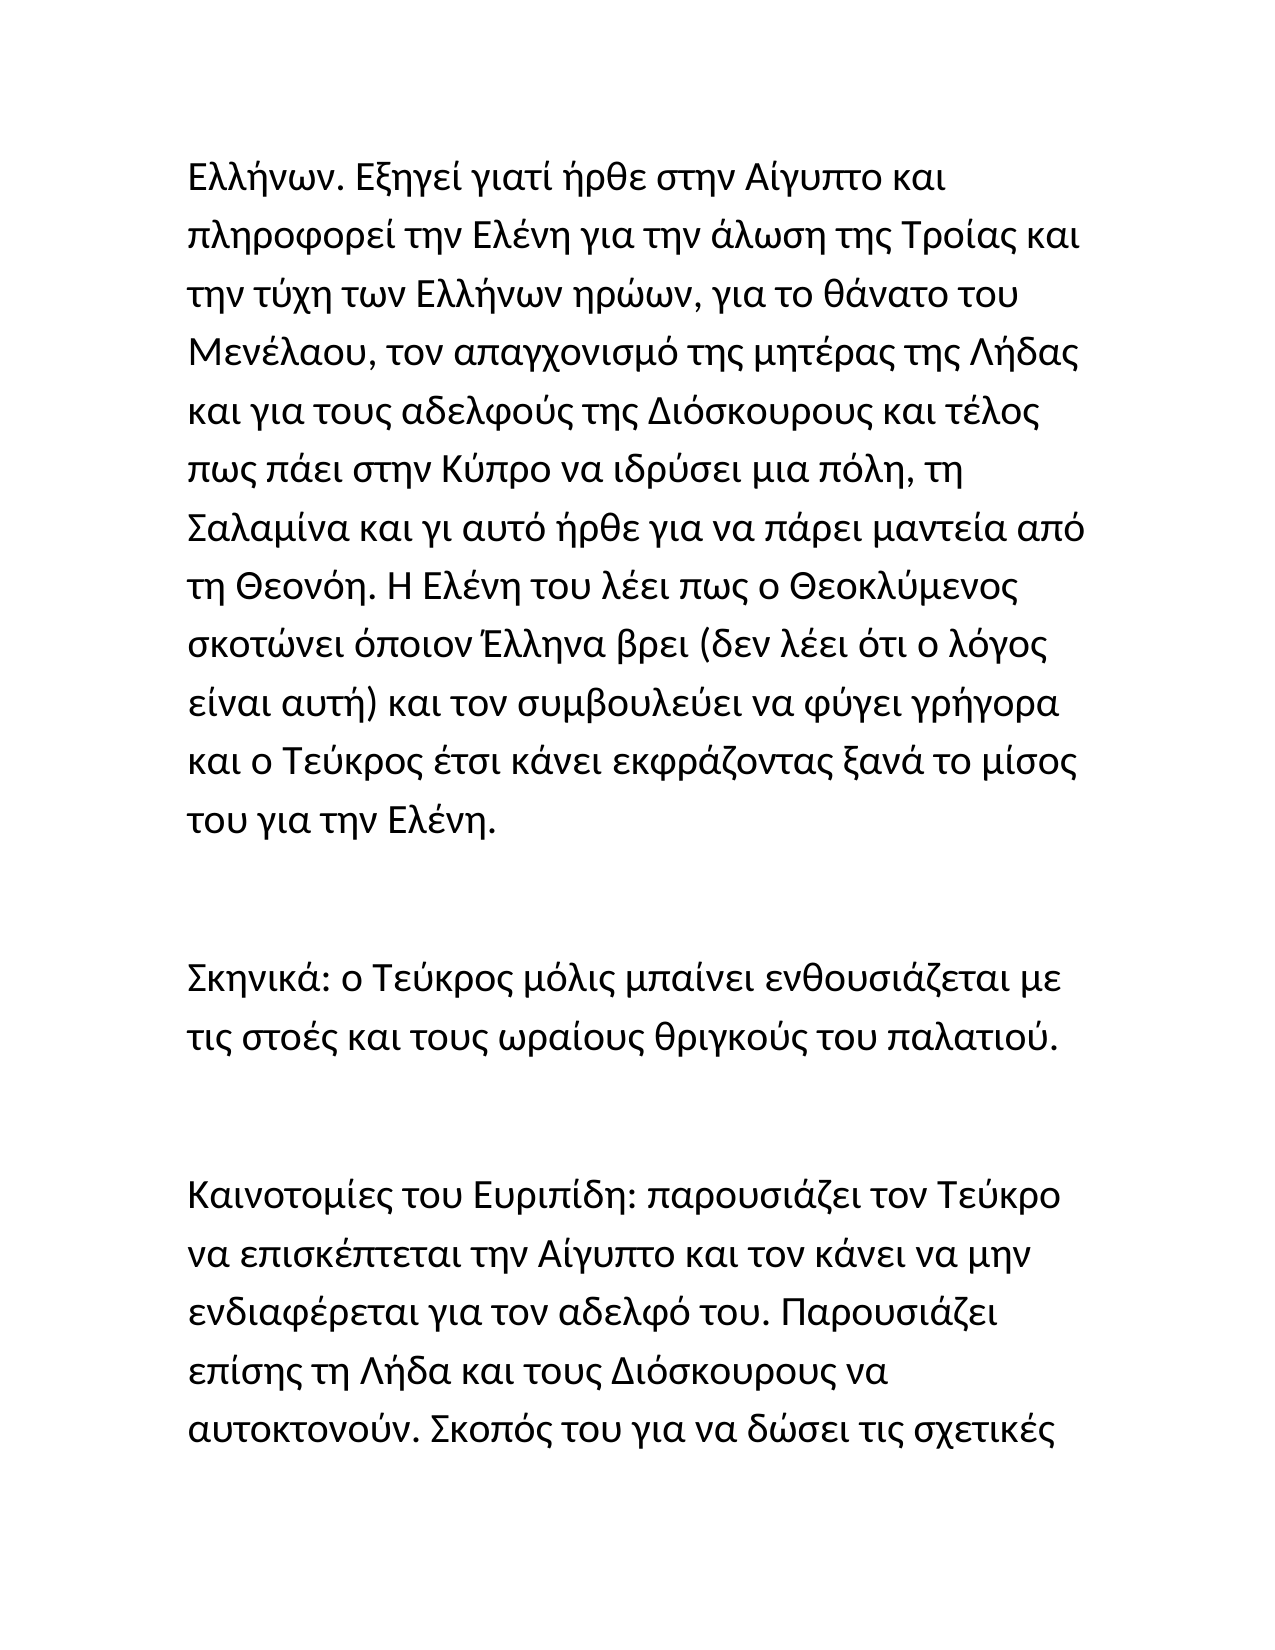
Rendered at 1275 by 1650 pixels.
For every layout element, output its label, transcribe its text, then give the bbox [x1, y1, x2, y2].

text Ελλήνων. Εξηγεί γιατί ήρθε στην Αίγυπτο και πληροφορεί την Ελένη για την άλωση της Τροίας και την τύχη των Ελλήνων ηρώων, για το θάνατο του Μενέλαου, τον απαγχονισμό της μητέρας της Λήδας και για τους αδελφούς της Διόσκουρους και τέλος πως πάει στην Κύπρο να ιδρύσει μια πόλη, τη Σαλαμίνα και γι αυτό ήρθε για να πάρει μαντεία από τη Θεονόη. Η Ελένη του λέει πως ο Θεοκλύμενος σκοτώνει όποιον Έλληνα βρει (δεν λέει ότι ο λόγος είναι αυτή) και τον συμβουλεύει να φύγει γρήγορα και ο Τεύκρος έτσι κάνει εκφράζοντας ξανά το μίσος του για την Ελένη. [187, 150, 1087, 844]
text Καινοτομίες του Ευριπίδη: παρουσιάζει τον Τεύκρο να επισκέπτεται την Αίγυπτο και τον κάνει να μην ενδιαφέρεται για τον αδελφό του. Παρουσιάζει επίσης τη Λήδα και τους Διόσκουρους να αυτοκτονούν. Σκοπός του για να δώσει τις σχετικές [187, 1168, 1087, 1453]
text Σκηνικά: ο Τεύκρος μόλις μπαίνει ενθουσιάζεται με τις στοές και τους ωραίους θριγκούς του παλατιού. [187, 951, 1087, 1061]
